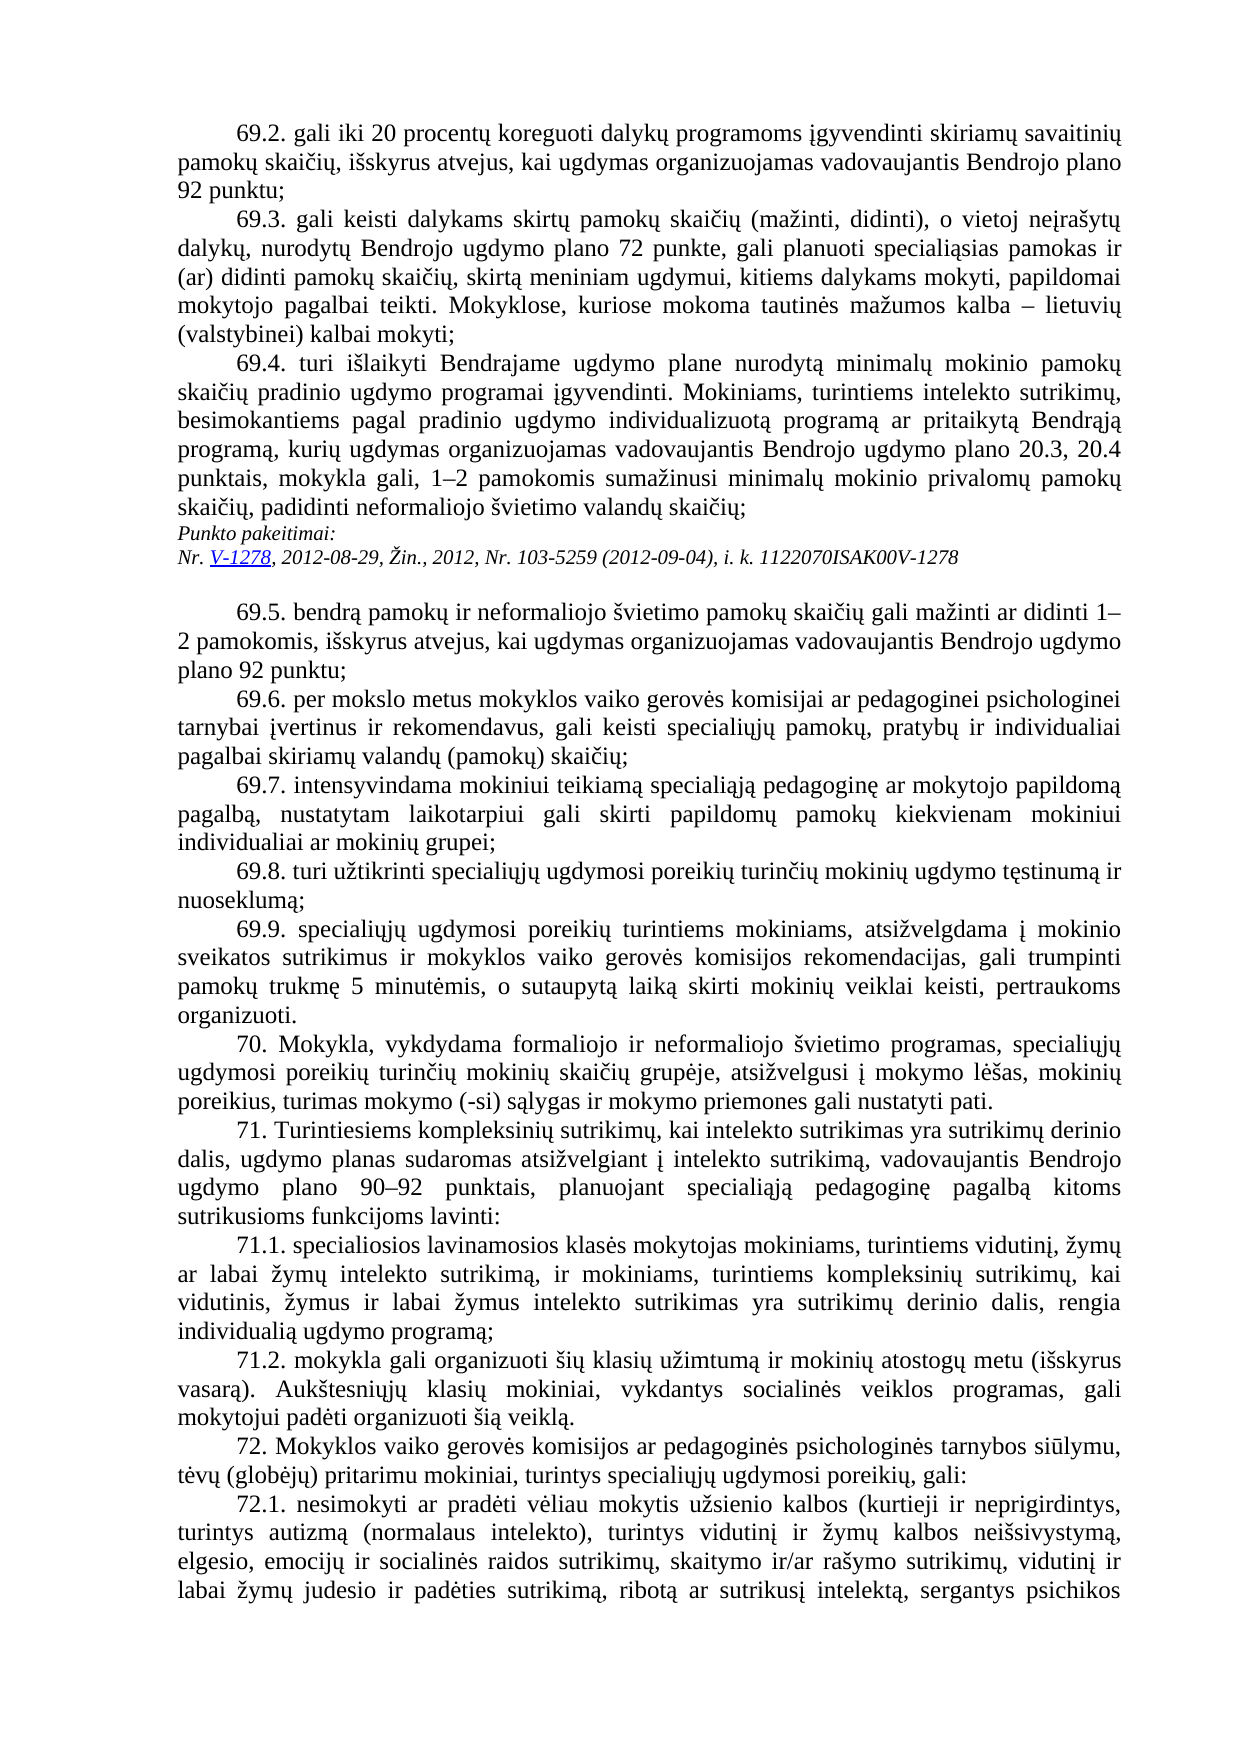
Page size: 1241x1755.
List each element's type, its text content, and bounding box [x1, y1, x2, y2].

text 72. Mokyklos vaiko gerovės komisijos ar pedagoginės psichologinės tarnybos siūlymu, tėvų (globėjų) pritarimu mokiniai, turintys specialiųjų ugdymosi poreikių, gali: [177, 1431, 1122, 1489]
text 70. Mokykla, vykdydama formaliojo ir neformaliojo švietimo programas, specialiųjų ugdymosi poreikių turinčių mokinių skaičių grupėje, atsižvelgusi į mokymo lėšas, mokinių poreikius, turimas mokymo (-si) sąlygas ir mokymo priemones gali nustatyti pati. [177, 1029, 1122, 1115]
text 69.4. turi išlaikyti Bendrajame ugdymo plane nurodytą minimalų mokinio pamokų skaičių pradinio ugdymo programai įgyvendinti. Mokiniams, turintiems intelekto sutrikimų, besimokantiems pagal pradinio ugdymo individualizuotą programą ar pritaikytą Bendrąją programą, kurių ugdymas organizuojamas vadovaujantis Bendrojo ugdymo plano 20.3, 20.4 punktais, mokykla gali, 1–2 pamokomis sumažinusi minimalų mokinio privalomų pamokų skaičių, padidinti neformaliojo švietimo valandų skaičių; [177, 348, 1122, 521]
text 69.7. intensyvindama mokiniui teikiamą specialiąją pedagoginę ar mokytojo papildomą pagalbą, nustatytam laikotarpiui gali skirti papildomų pamokų kiekvienam mokiniui individualiai ar mokinių grupei; [177, 770, 1122, 856]
text 69.8. turi užtikrinti specialiųjų ugdymosi poreikių turinčių mokinių ugdymo tęstinumą ir nuoseklumą; [177, 856, 1122, 914]
text 71.2. mokykla gali organizuoti šių klasių užimtumą ir mokinių atostogų metu (išskyrus vasarą). Aukštesniųjų klasių mokiniai, vykdantys socialinės veiklos programas, gali mokytojui padėti organizuoti šią veiklą. [177, 1345, 1122, 1431]
text 69.5. bendrą pamokų ir neformaliojo švietimo pamokų skaičių gali mažinti ar didinti 1–2 pamokomis, išskyrus atvejus, kai ugdymas organizuojamas vadovaujantis Bendrojo ugdymo plano 92 punktu; [177, 597, 1122, 684]
text 69.3. gali keisti dalykams skirtų pamokų skaičių (mažinti, didinti), o vietoj neįrašytų dalykų, nurodytų Bendrojo ugdymo plano 72 punkte, gali planuoti specialiąsias pamokas ir (ar) didinti pamokų skaičių, skirtą meniniam ugdymui, kitiems dalykams mokyti, papildomai mokytojo pagalbai teikti. Mokyklose, kuriose mokoma tautinės mažumos kalba – lietuvių (valstybinei) kalbai mokyti; [177, 204, 1122, 348]
text 69.9. specialiųjų ugdymosi poreikių turintiems mokiniams, atsižvelgdama į mokinio sveikatos sutrikimus ir mokyklos vaiko gerovės komisijos rekomendacijas, gali trumpinti pamokų trukmę 5 minutėmis, o sutaupytą laiką skirti mokinių veiklai keisti, pertraukoms organizuoti. [177, 914, 1122, 1029]
text 69.6. per mokslo metus mokyklos vaiko gerovės komisijai ar pedagoginei psichologinei tarnybai įvertinus ir rekomendavus, gali keisti specialiųjų pamokų, pratybų ir individualiai pagalbai skiriamų valandų (pamokų) skaičių; [177, 684, 1122, 770]
text 69.2. gali iki 20 procentų koreguoti dalykų programoms įgyvendinti skiriamų savaitinių pamokų skaičių, išskyrus atvejus, kai ugdymas organizuojamas vadovaujantis Bendrojo plano 92 punktu; [177, 118, 1122, 204]
text 72.1. nesimokyti ar pradėti vėliau mokytis užsienio kalbos (kurtieji ir neprigirdintys, turintys autizmą (normalaus intelekto), turintys vidutinį ir žymų kalbos neišsivystymą, elgesio, emocijų ir socialinės raidos sutrikimų, skaitymo ir/ar rašymo sutrikimų, vidutinį ir labai žymų judesio ir padėties sutrikimą, ribotą ar sutrikusį intelektą, sergantys psichikos [177, 1489, 1122, 1604]
text Nr. V-1278, 2012-08-29, Žin., 2012, Nr. 103-5259 (2012-09-04), i. k. 1122070ISAK00V-1278 [177, 545, 1122, 569]
text 71.1. specialiosios lavinamosios klasės mokytojas mokiniams, turintiems vidutinį, žymų ar labai žymų intelekto sutrikimą, ir mokiniams, turintiems kompleksinių sutrikimų, kai vidutinis, žymus ir labai žymus intelekto sutrikimas yra sutrikimų derinio dalis, rengia individualią ugdymo programą; [177, 1230, 1122, 1345]
text Punkto pakeitimai: [177, 521, 1122, 545]
text 71. Turintiesiems kompleksinių sutrikimų, kai intelekto sutrikimas yra sutrikimų derinio dalis, ugdymo planas sudaromas atsižvelgiant į intelekto sutrikimą, vadovaujantis Bendrojo ugdymo plano 90–92 punktais, planuojant specialiąją pedagoginę pagalbą kitoms sutrikusioms funkcijoms lavinti: [177, 1115, 1122, 1230]
